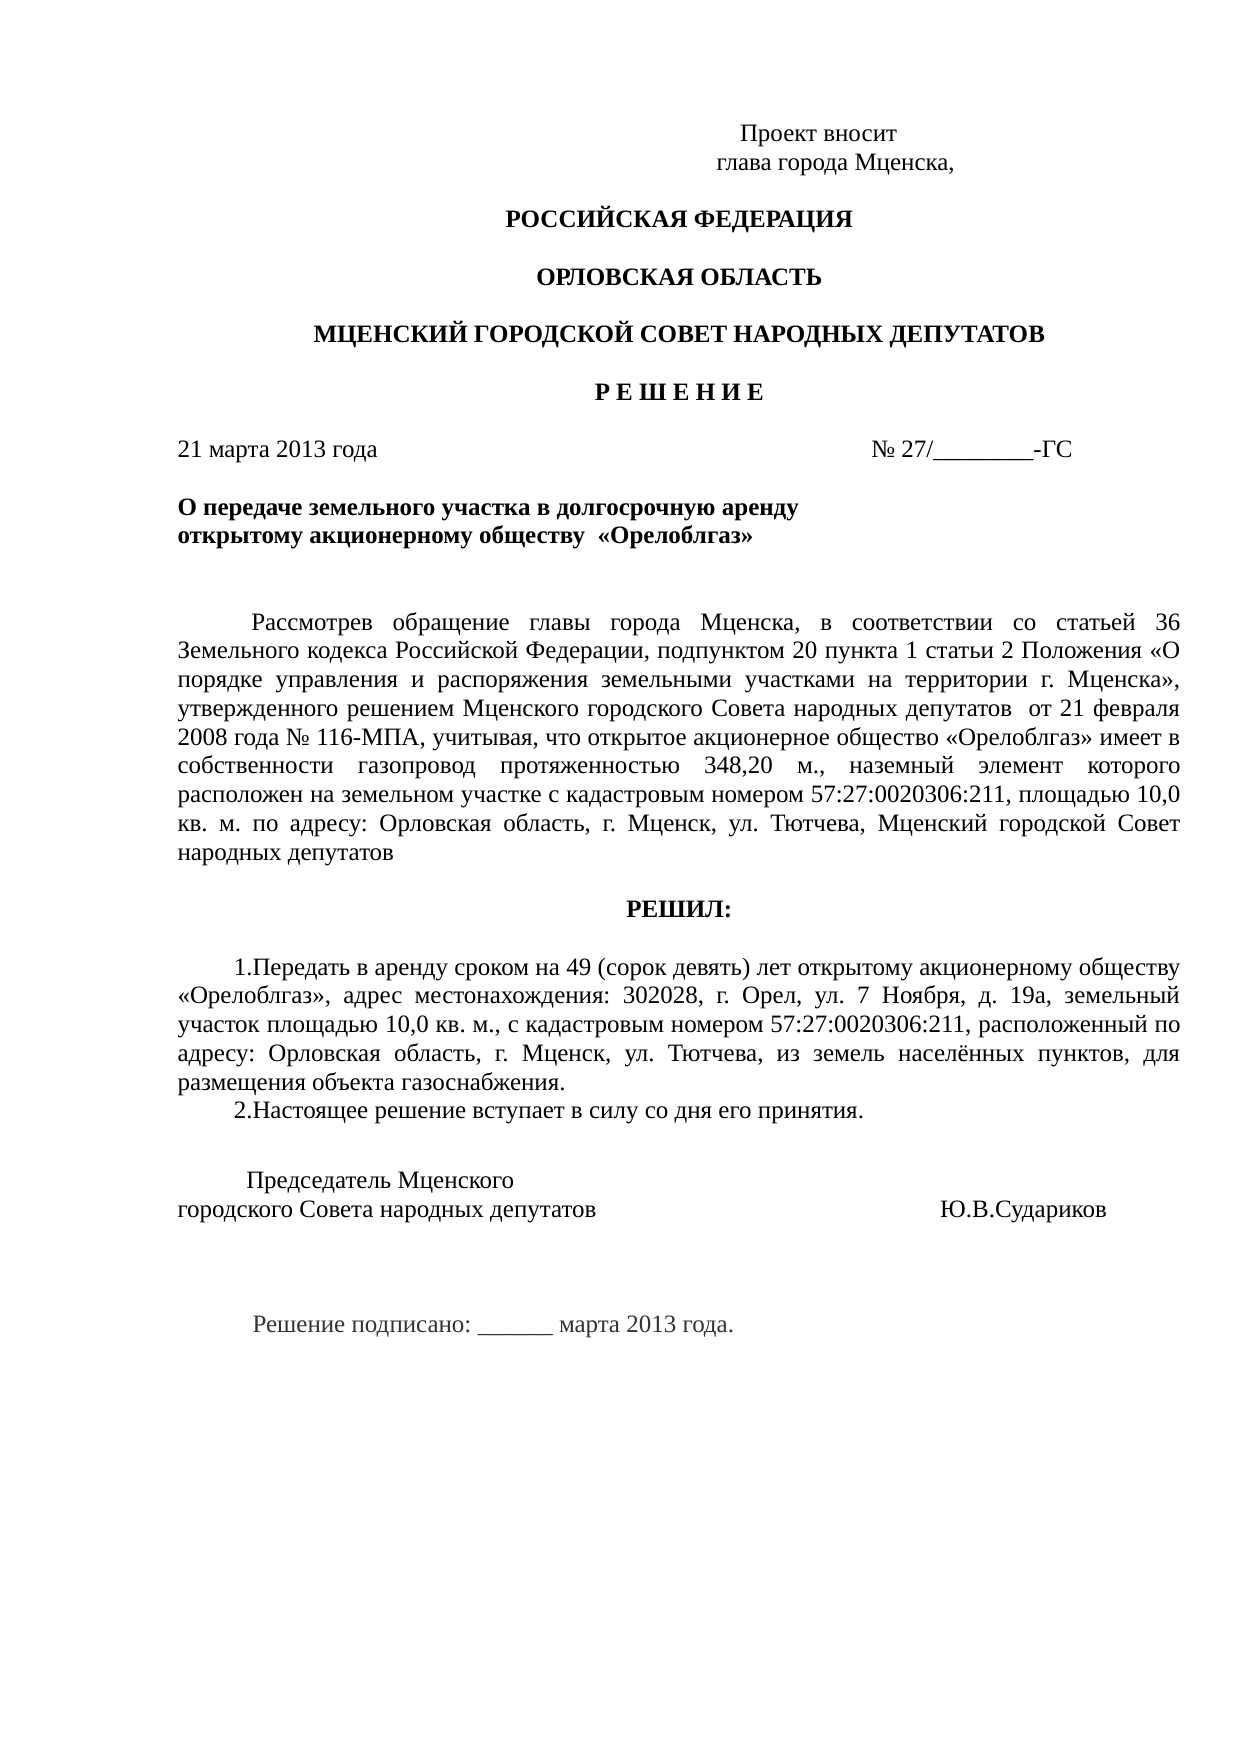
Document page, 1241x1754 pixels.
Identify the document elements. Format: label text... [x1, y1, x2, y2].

subtitle РОССИЙСКАЯ ФЕДЕРАЦИЯ [177, 204, 1181, 233]
text Председатель Мценского [177, 1166, 1181, 1194]
text Решение подписано: ______ марта 2013 года. [177, 1309, 1181, 1338]
text 1.Передать в аренду сроком на 49 (сорок девять) лет открытому акционерному обществу «Орелоблгаз», адрес местонахождения: 302028, г. Орел, ул. 7 Ноября, д. 19а, земельный участок площадью 10,0 кв. м., с кадастровым номером 57:27:0020306:211, расположенный по адресу: Орловская область, г. Мценск, ул. Тютчева, из земель населённых пунктов, для размещения объекта газоснабжения. [177, 952, 1181, 1096]
text РЕШИЛ: [177, 894, 1181, 923]
text О передаче земельного участка в долгосрочную аренду [177, 492, 1181, 521]
text ОРЛОВСКАЯ ОБЛАСТЬ [177, 262, 1181, 291]
text Рассмотрев обращение главы города Мценска, в соответствии со статьей 36 Земельного кодекса Российской Федерации, подпунктом 20 пункта 1 статьи 2 Положения «О порядке управления и распоряжения земельными участками на территории г. Мценска», утвержденного решением Мценского городского Совета народных депутатов от 21 февраля 2008 года № 116-МПА, учитывая, что открытое акционерное общество «Орелоблгаз» имеет в собственности газопровод протяженностью 348,20 м., наземный элемент которого расположен на земельном участке с кадастровым номером 57:27:0020306:211, площадью 10,0 кв. м. по адресу: Орловская область, г. Мценск, ул. Тютчева, Мценский городской Совет народных депутатов [177, 607, 1181, 866]
text городского Совета народных депутатов Ю.В.Судариков [177, 1194, 1181, 1223]
text 2.Настоящее решение вступает в силу со дня его принятия. [177, 1096, 1181, 1124]
text 21 марта 2013 года № 27/________-ГС [177, 434, 1181, 463]
text глава города Мценска, [177, 147, 1181, 176]
text открытому акционерному обществу «Орелоблгаз» [177, 521, 1181, 549]
text Проект вносит [177, 118, 1181, 147]
text МЦЕНСКИЙ ГОРОДСКОЙ СОВЕТ НАРОДНЫХ ДЕПУТАТОВ [177, 319, 1181, 348]
text Р Е Ш Е Н И Е [177, 377, 1181, 406]
